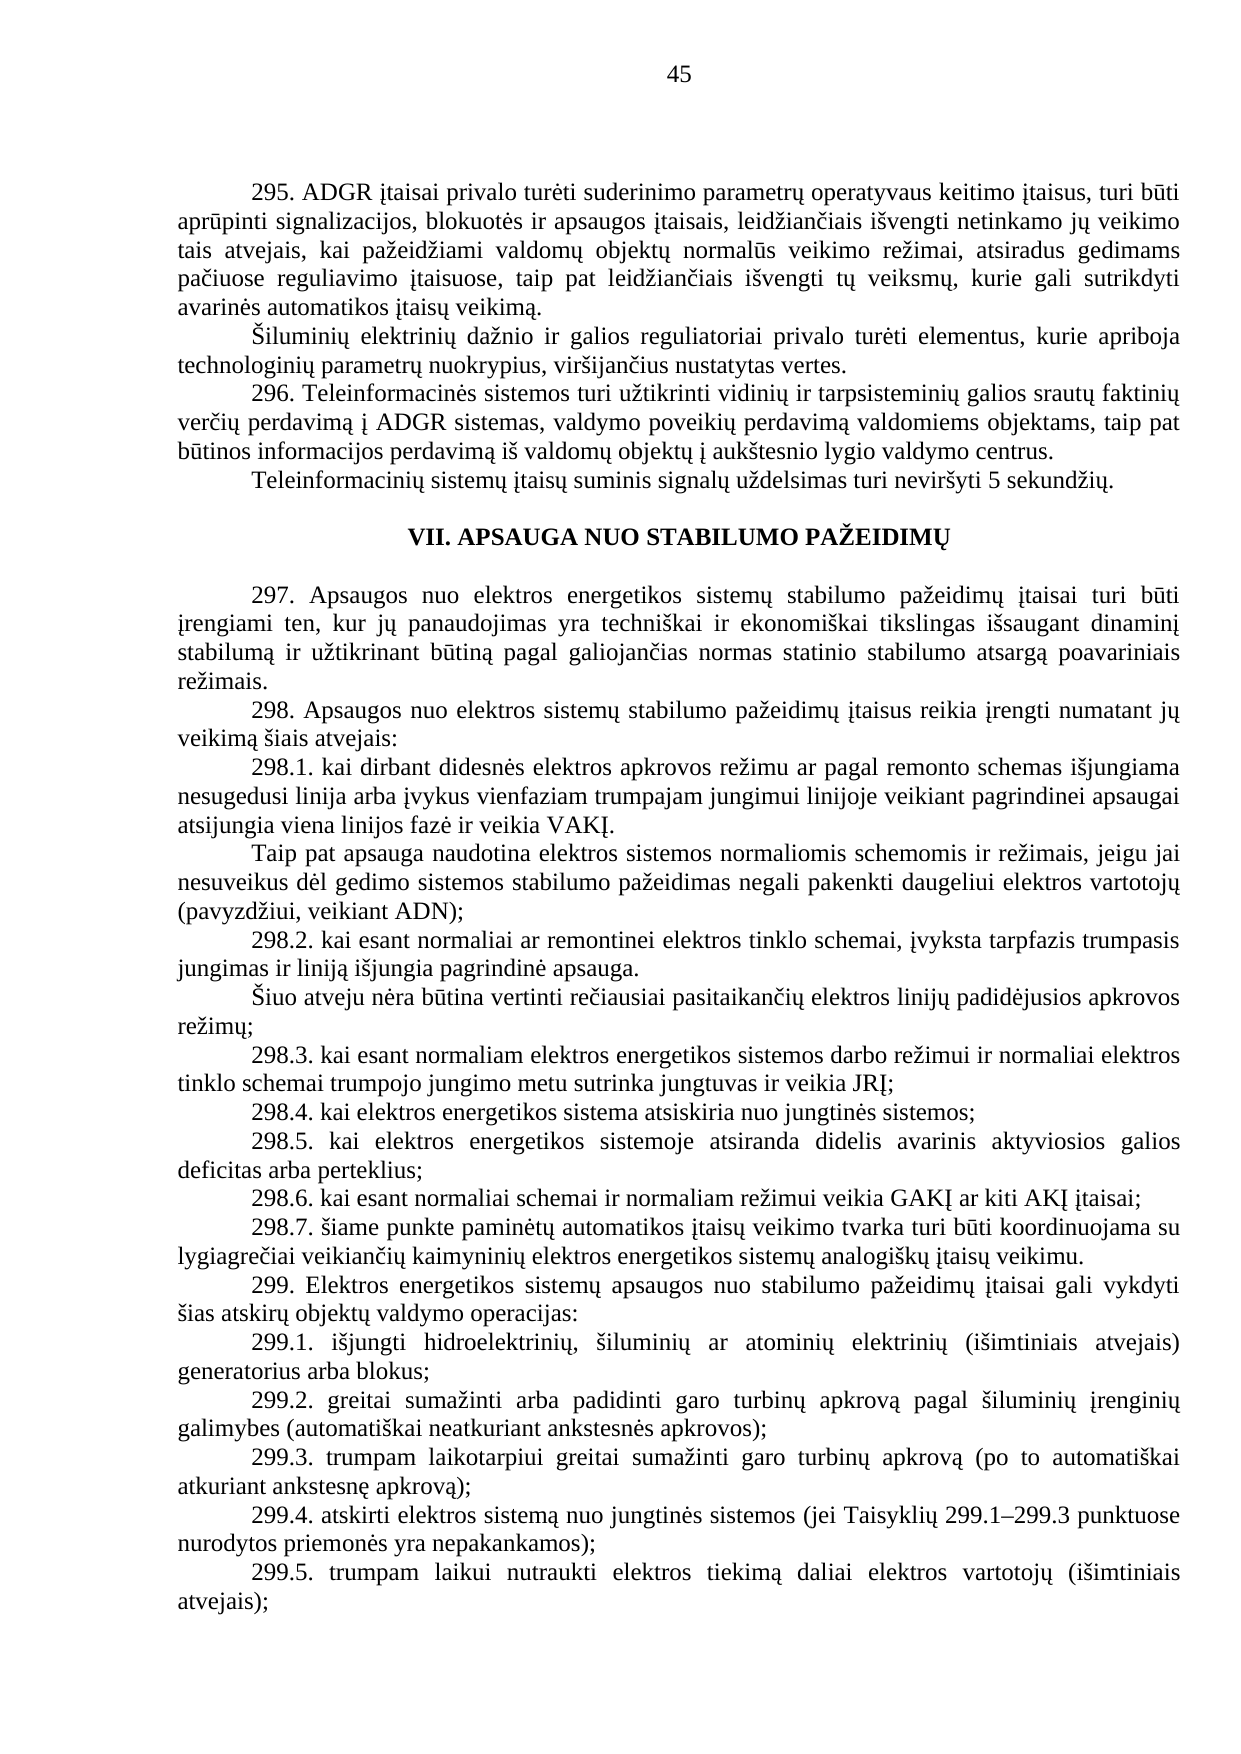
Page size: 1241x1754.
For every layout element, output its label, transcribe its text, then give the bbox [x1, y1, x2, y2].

text Taip pat apsauga naudotina elektros sistemos normaliomis schemomis ir režimais, jeigu jai nesuveikus dėl gedimo sistemos stabilumo pažeidimas negali pakenkti daugeliui elektros vartotojų (pavyzdžiui, veikiant ADN); [177, 838, 1181, 925]
text 299.2. greitai sumažinti arba padidinti garo turbinų apkrovą pagal šiluminių įrenginių galimybes (automatiškai neatkuriant ankstesnės apkrovos); [177, 1385, 1181, 1442]
text 299. Elektros energetikos sistemų apsaugos nuo stabilumo pažeidimų įtaisai gali vykdyti šias atskirų objektų valdymo operacijas: [177, 1270, 1181, 1327]
text 296. Teleinformacinės sistemos turi užtikrinti vidinių ir tarpsisteminių galios srautų faktinių verčių perdavimą į ADGR sistemas, valdymo poveikių perdavimą valdomiems objektams, taip pat būtinos informacijos perdavimą iš valdomų objektų į aukštesnio lygio valdymo centrus. [177, 378, 1181, 465]
text 299.1. išjungti hidroelektrinių, šiluminių ar atominių elektrinių (išimtiniais atvejais) generatorius arba blokus; [177, 1327, 1181, 1385]
text 298.2. kai esant normaliai ar remontinei elektros tinklo schemai, įvyksta tarpfazis trumpasis jungimas ir liniją išjungia pagrindinė apsauga. [177, 925, 1181, 982]
text VII. APSAUGA NUO STABILUMO PAŽEIDIMŲ [177, 522, 1181, 551]
text 299.3. trumpam laikotarpiui greitai sumažinti garo turbinų apkrovą (po to automatiškai atkuriant ankstesnę apkrovą); [177, 1442, 1181, 1500]
text 299.5. trumpam laikui nutraukti elektros tiekimą daliai elektros vartotojų (išimtiniais atvejais); [177, 1557, 1181, 1615]
text Teleinformacinių sistemų įtaisų suminis signalų uždelsimas turi neviršyti 5 sekundžių. [177, 465, 1181, 493]
text 295. ADGR įtaisai privalo turėti suderinimo parametrų operatyvaus keitimo įtaisus, turi būti aprūpinti signalizacijos, blokuotės ir apsaugos įtaisais, leidžiančiais išvengti netinkamo jų veikimo tais atvejais, kai pažeidžiami valdomų objektų normalūs veikimo režimai, atsiradus gedimams pačiuose reguliavimo įtaisuose, taip pat leidžiančiais išvengti tų veiksmų, kurie gali sutrikdyti avarinės automatikos įtaisų veikimą. [177, 177, 1181, 321]
text 297. Apsaugos nuo elektros energetikos sistemų stabilumo pažeidimų įtaisai turi būti įrengiami ten, kur jų panaudojimas yra techniškai ir ekonomiškai tikslingas išsaugant dinaminį stabilumą ir užtikrinant būtiną pagal galiojančias normas statinio stabilumo atsargą poavariniais režimais. [177, 580, 1181, 695]
text 298.5. kai elektros energetikos sistemoje atsiranda didelis avarinis aktyviosios galios deficitas arba perteklius; [177, 1126, 1181, 1183]
text Šiuo atveju nėra būtina vertinti rečiausiai pasitaikančių elektros linijų padidėjusios apkrovos režimų; [177, 982, 1181, 1040]
text 298.3. kai esant normaliam elektros energetikos sistemos darbo režimui ir normaliai elektros tinklo schemai trumpojo jungimo metu sutrinka jungtuvas ir veikia JRĮ; [177, 1040, 1181, 1097]
text 298.6. kai esant normaliai schemai ir normaliam režimui veikia GAKĮ ar kiti AKĮ įtaisai; [177, 1183, 1181, 1212]
text 298.4. kai elektros energetikos sistema atsiskiria nuo jungtinės sistemos; [177, 1097, 1181, 1126]
text Šiluminių elektrinių dažnio ir galios reguliatoriai privalo turėti elementus, kurie apriboja technologinių parametrų nuokrypius, viršijančius nustatytas vertes. [177, 321, 1181, 378]
text 298. Apsaugos nuo elektros sistemų stabilumo pažeidimų įtaisus reikia įrengti numatant jų veikimą šiais atvejais: [177, 695, 1181, 752]
text 299.4. atskirti elektros sistemą nuo jungtinės sistemos (jei Taisyklių 299.1–299.3 punktuose nurodytos priemonės yra nepakankamos); [177, 1500, 1181, 1557]
text 298.1. kai dirbant didesnės elektros apkrovos režimu ar pagal remonto schemas išjungiama nesugedusi linija arba įvykus vienfaziam trumpajam jungimui linijoje veikiant pagrindinei apsaugai atsijungia viena linijos fazė ir veikia VAKĮ. [177, 752, 1181, 838]
text 298.7. šiame punkte paminėtų automatikos įtaisų veikimo tvarka turi būti koordinuojama su lygiagrečiai veikiančių kaimyninių elektros energetikos sistemų analogiškų įtaisų veikimu. [177, 1212, 1181, 1270]
